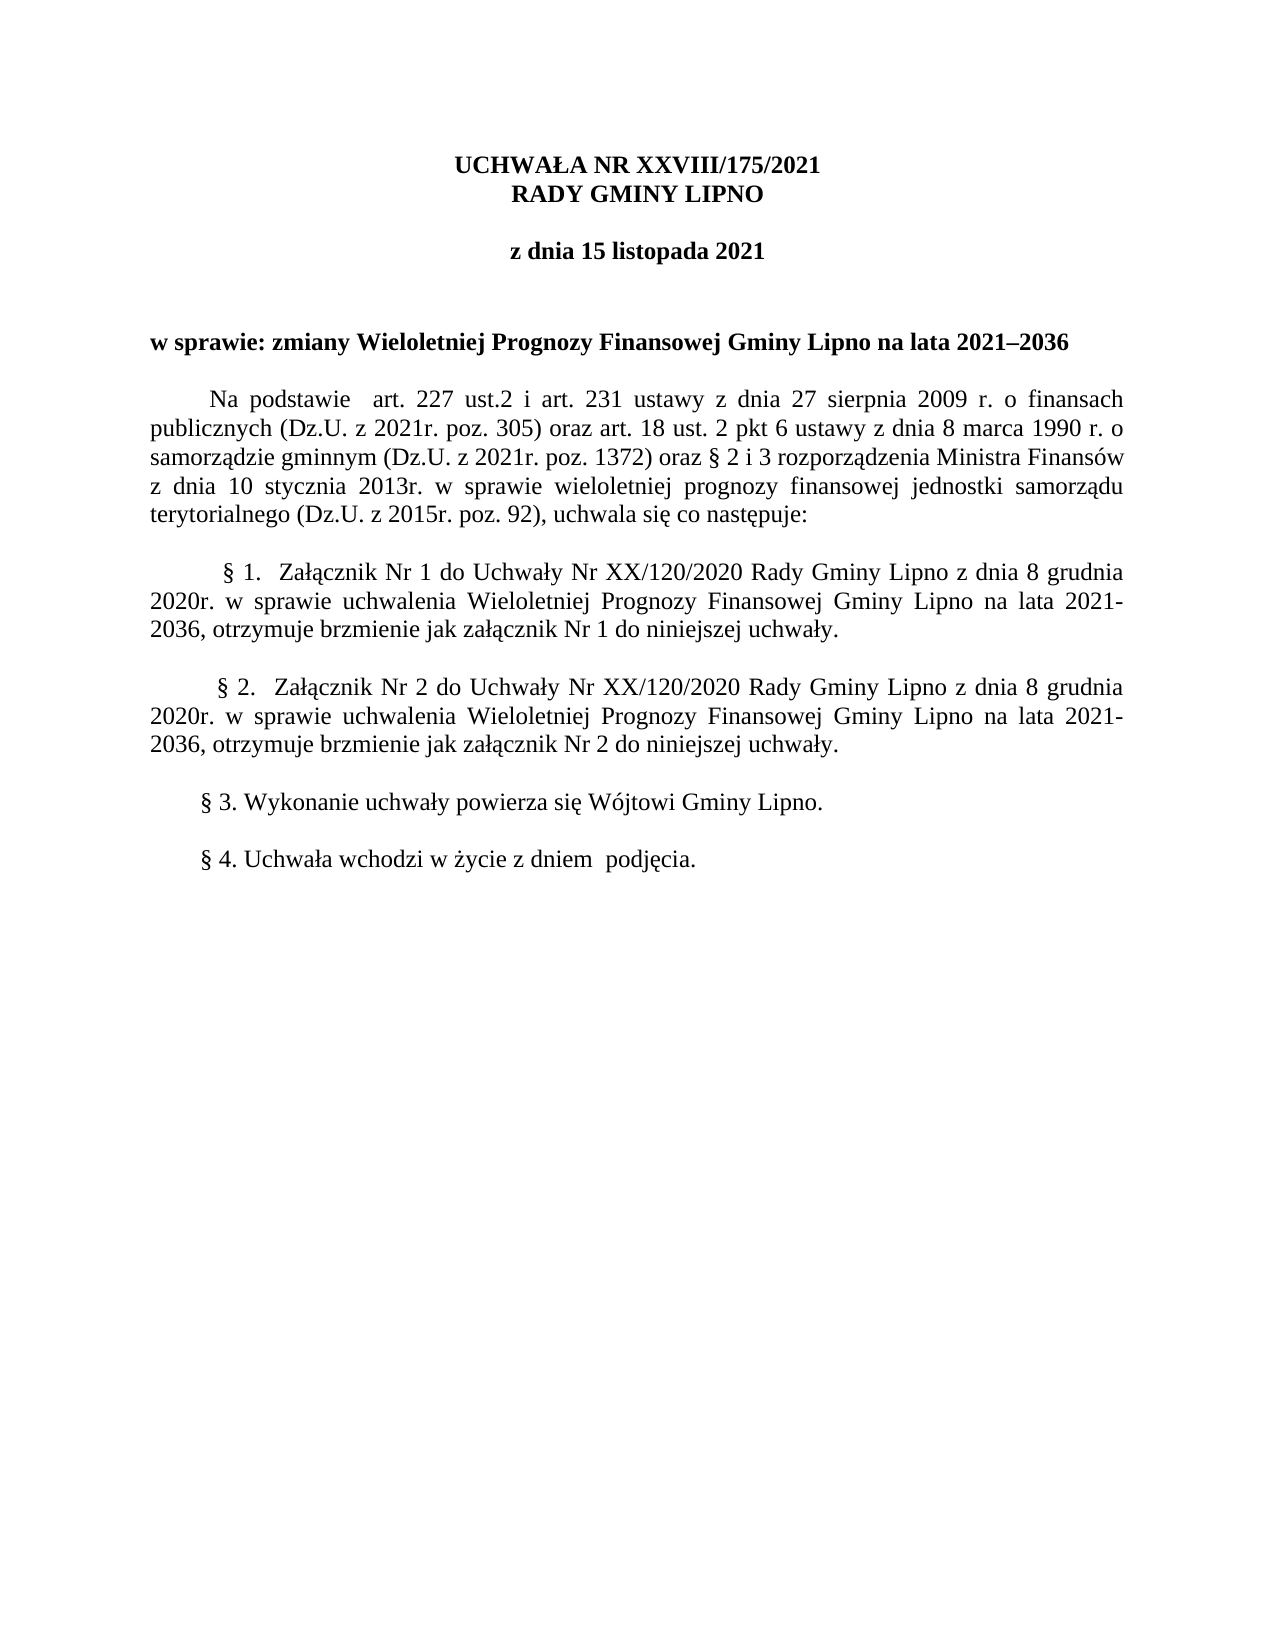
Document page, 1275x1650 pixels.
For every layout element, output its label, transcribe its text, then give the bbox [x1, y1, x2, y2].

text § 1. Załącznik Nr 1 do Uchwały Nr XX/120/2020 Rady Gminy Lipno z dnia 8 grudnia 2020r. w sprawie uchwalenia Wieloletniej Prognozy Finansowej Gminy Lipno na lata 2021-2036, otrzymuje brzmienie jak załącznik Nr 1 do niniejszej uchwały. [150, 557, 1125, 643]
text z dnia 15 listopada 2021 [150, 236, 1125, 265]
text Na podstawie art. 227 ust.2 i art. 231 ustawy z dnia 27 sierpnia 2009 r. o finansach publicznych (Dz.U. z 2021r. poz. 305) oraz art. 18 ust. 2 pkt 6 ustawy z dnia 8 marca 1990 r. o samorządzie gminnym (Dz.U. z 2021r. poz. 1372) oraz § 2 i 3 rozporządzenia Ministra Finansów z dnia 10 stycznia 2013r. w sprawie wieloletniej prognozy finansowej jednostki samorządu terytorialnego (Dz.U. z 2015r. poz. 92), uchwala się co następuje: [150, 384, 1125, 528]
text § 3. Wykonanie uchwały powierza się Wójtowi Gminy Lipno. [150, 787, 1125, 816]
text § 2. Załącznik Nr 2 do Uchwały Nr XX/120/2020 Rady Gminy Lipno z dnia 8 grudnia 2020r. w sprawie uchwalenia Wieloletniej Prognozy Finansowej Gminy Lipno na lata 2021-2036, otrzymuje brzmienie jak załącznik Nr 2 do niniejszej uchwały. [150, 672, 1125, 758]
text w sprawie: zmiany Wieloletniej Prognozy Finansowej Gminy Lipno na lata 2021–2036 [150, 327, 1125, 356]
text § 4. Uchwała wchodzi w życie z dniem podjęcia. [150, 844, 1125, 873]
text UCHWAŁA NR XXVIII/175/2021 [150, 150, 1125, 179]
text RADY GMINY LIPNO [150, 179, 1125, 207]
